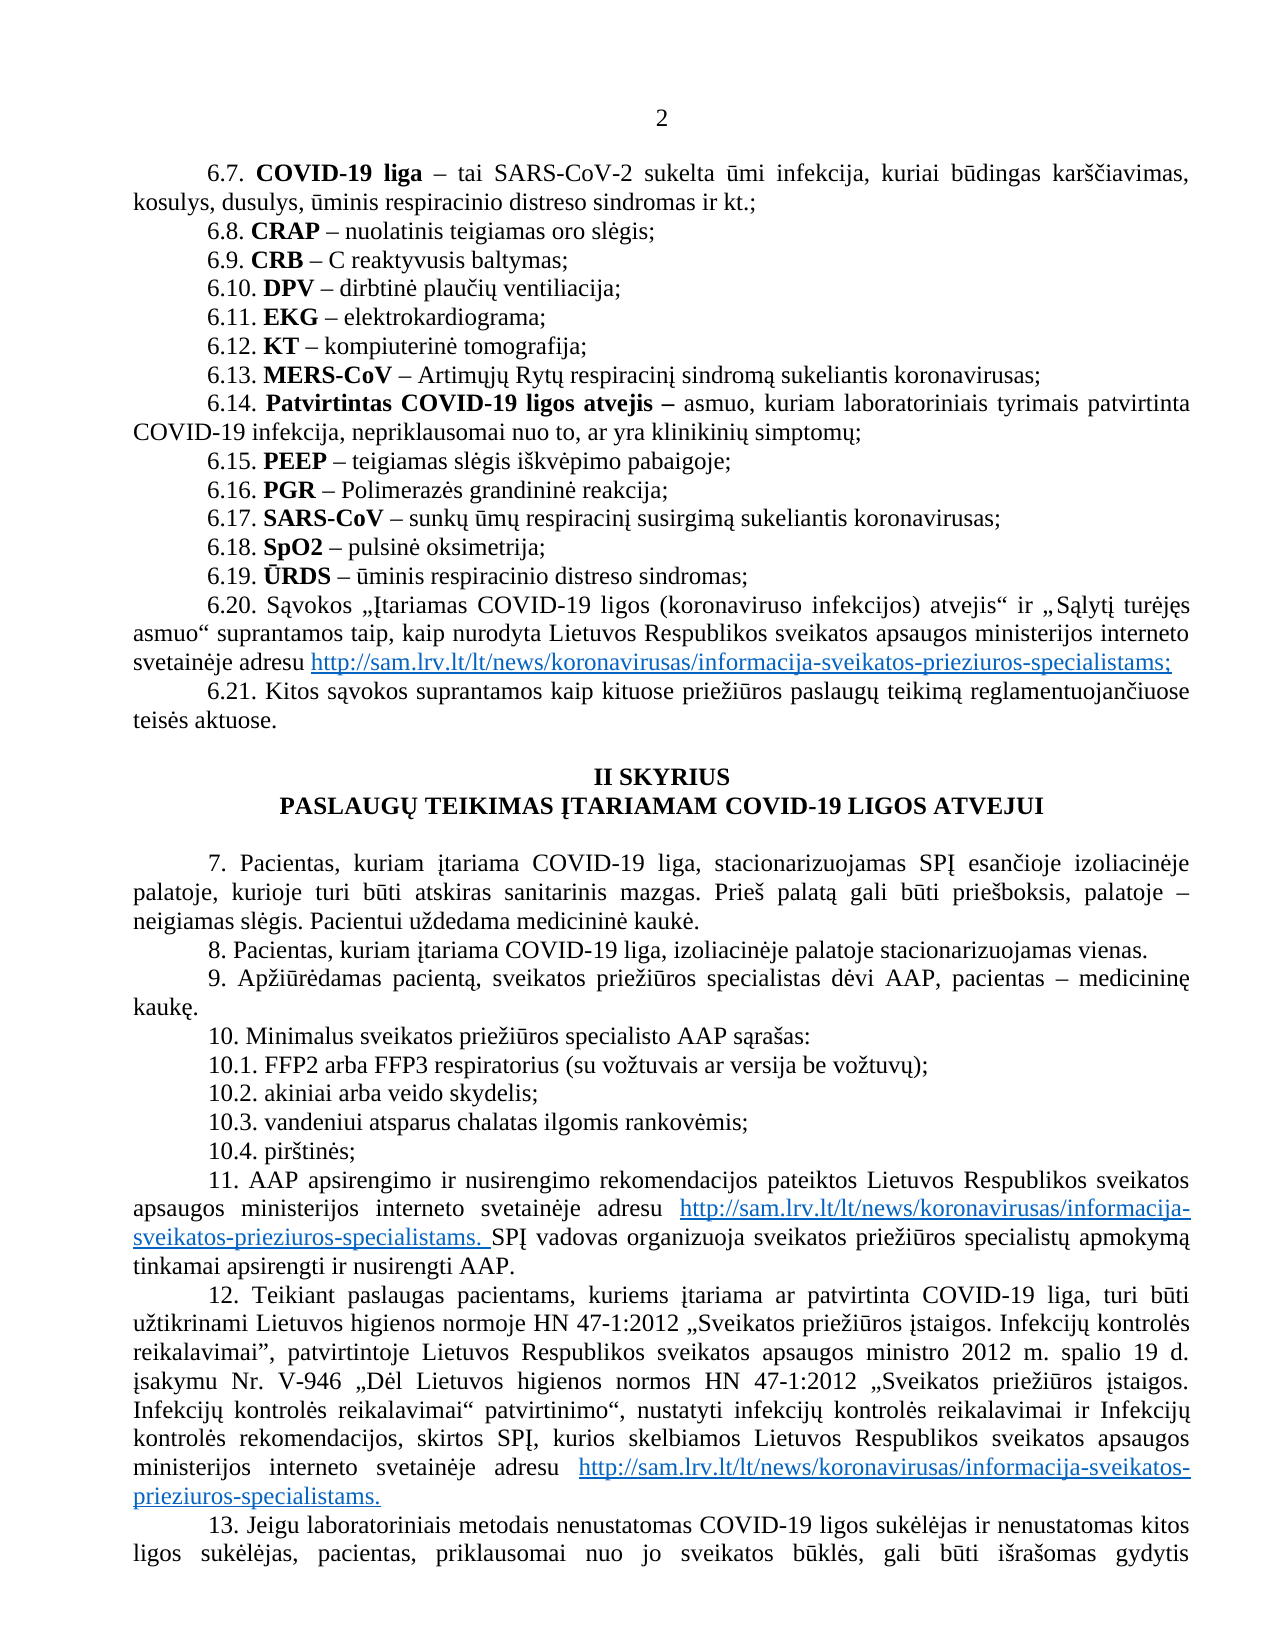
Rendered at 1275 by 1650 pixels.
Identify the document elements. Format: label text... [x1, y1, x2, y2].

text 6.17. SARS-CoV – sunkų ūmų respiracinį susirgimą sukeliantis koronavirusas; [133, 503, 1191, 532]
text 10.2. akiniai arba veido skydelis; [133, 1078, 1191, 1107]
text 10. Minimalus sveikatos priežiūros specialisto AAP sąrašas: [133, 1021, 1191, 1050]
text 6.16. PGR – Polimerazės grandininė reakcija; [133, 475, 1191, 503]
text 8. Pacientas, kuriam įtariama COVID-19 liga, izoliacinėje palatoje stacionarizuojamas vienas. [133, 935, 1191, 963]
text 6.14. Patvirtintas COVID-19 ligos atvejis – asmuo, kuriam laboratoriniais tyrimais patvirtinta COVID-19 infekcija, nepriklausomai nuo to, ar yra klinikinių simptomų; [133, 388, 1191, 446]
text 6.11. EKG – elektrokardiograma; [133, 302, 1191, 331]
text 6.19. ŪRDS – ūminis respiracinio distreso sindromas; [133, 561, 1191, 590]
text 6.15. PEEP – teigiamas slėgis iškvėpimo pabaigoje; [133, 446, 1191, 475]
text PASLAUGŲ TEIKIMAS ĮTARIAMAM COVID-19 LIGOS ATVEJUI [133, 791, 1191, 820]
text 10.3. vandeniui atsparus chalatas ilgomis rankovėmis; [133, 1107, 1191, 1136]
text 6.21. Kitos sąvokos suprantamos kaip kituose priežiūros paslaugų teikimą reglamentuojančiuose teisės aktuose. [133, 676, 1191, 733]
text 6.20. Sąvokos „Įtariamas COVID-19 ligos (koronaviruso infekcijos) atvejis“ ir „Sąlytį turėjęs asmuo“ suprantamos taip, kaip nurodyta Lietuvos Respublikos sveikatos apsaugos ministerijos interneto svetainėje adresu http://sam.lrv.lt/lt/news/koronavirusas/informacija-sveikatos-prieziuros-specialistams; [133, 590, 1191, 676]
text 13. Jeigu laboratoriniais metodais nenustatomas COVID-19 ligos sukėlėjas ir nenustatomas kitos ligos sukėlėjas, pacientas, priklausomai nuo jo sveikatos būklės, gali būti išrašomas gydytis [133, 1510, 1191, 1567]
text 12. Teikiant paslaugas pacientams, kuriems įtariama ar patvirtinta COVID-19 liga, turi būti užtikrinami Lietuvos higienos normoje HN 47-1:2012 „Sveikatos priežiūros įstaigos. Infekcijų kontrolės reikalavimai”, patvirtintoje Lietuvos Respublikos sveikatos apsaugos ministro 2012 m. spalio 19 d. įsakymu Nr. V-946 „Dėl Lietuvos higienos normos HN 47-1:2012 „Sveikatos priežiūros įstaigos. Infekcijų kontrolės reikalavimai“ patvirtinimo“, nustatyti infekcijų kontrolės reikalavimai ir Infekcijų kontrolės rekomendacijos, skirtos SPĮ, kurios skelbiamos Lietuvos Respublikos sveikatos apsaugos ministerijos interneto svetainėje adresu http://sam.lrv.lt/lt/news/koronavirusas/informacija-sveikatos-prieziuros-specialistams. [133, 1280, 1191, 1510]
text 6.10. DPV – dirbtinė plaučių ventiliacija; [133, 273, 1191, 302]
text 6.13. MERS-CoV – Artimųjų Rytų respiracinį sindromą sukeliantis koronavirusas; [133, 360, 1191, 388]
text 7. Pacientas, kuriam įtariama COVID-19 liga, stacionarizuojamas SPĮ esančioje izoliacinėje palatoje, kurioje turi būti atskiras sanitarinis mazgas. Prieš palatą gali būti priešboksis, palatoje – neigiamas slėgis. Pacientui uždedama medicininė kaukė. [133, 848, 1191, 935]
text 10.1. FFP2 arba FFP3 respiratorius (su vožtuvais ar versija be vožtuvų); [133, 1050, 1191, 1078]
text 10.4. pirštinės; [133, 1136, 1191, 1165]
text 11. AAP apsirengimo ir nusirengimo rekomendacijos pateiktos Lietuvos Respublikos sveikatos apsaugos ministerijos interneto svetainėje adresu http://sam.lrv.lt/lt/news/koronavirusas/informacija-sveikatos-prieziuros-specialistams. SPĮ vadovas organizuoja sveikatos priežiūros specialistų apmokymą tinkamai apsirengti ir nusirengti AAP. [133, 1165, 1191, 1280]
text 9. Apžiūrėdamas pacientą, sveikatos priežiūros specialistas dėvi AAP, pacientas – medicininę kaukę. [133, 963, 1191, 1021]
text 6.18. SpO2 – pulsinė oksimetrija; [133, 532, 1191, 561]
text 6.7. COVID-19 liga – tai SARS-CoV-2 sukelta ūmi infekcija, kuriai būdingas karščiavimas, kosulys, dusulys, ūminis respiracinio distreso sindromas ir kt.; [133, 158, 1191, 216]
text 6.9. CRB – C reaktyvusis baltymas; [133, 245, 1191, 273]
text II SKYRIUS [133, 762, 1191, 791]
text 6.12. KT – kompiuterinė tomografija; [133, 331, 1191, 360]
text 6.8. CRAP – nuolatinis teigiamas oro slėgis; [133, 216, 1191, 245]
